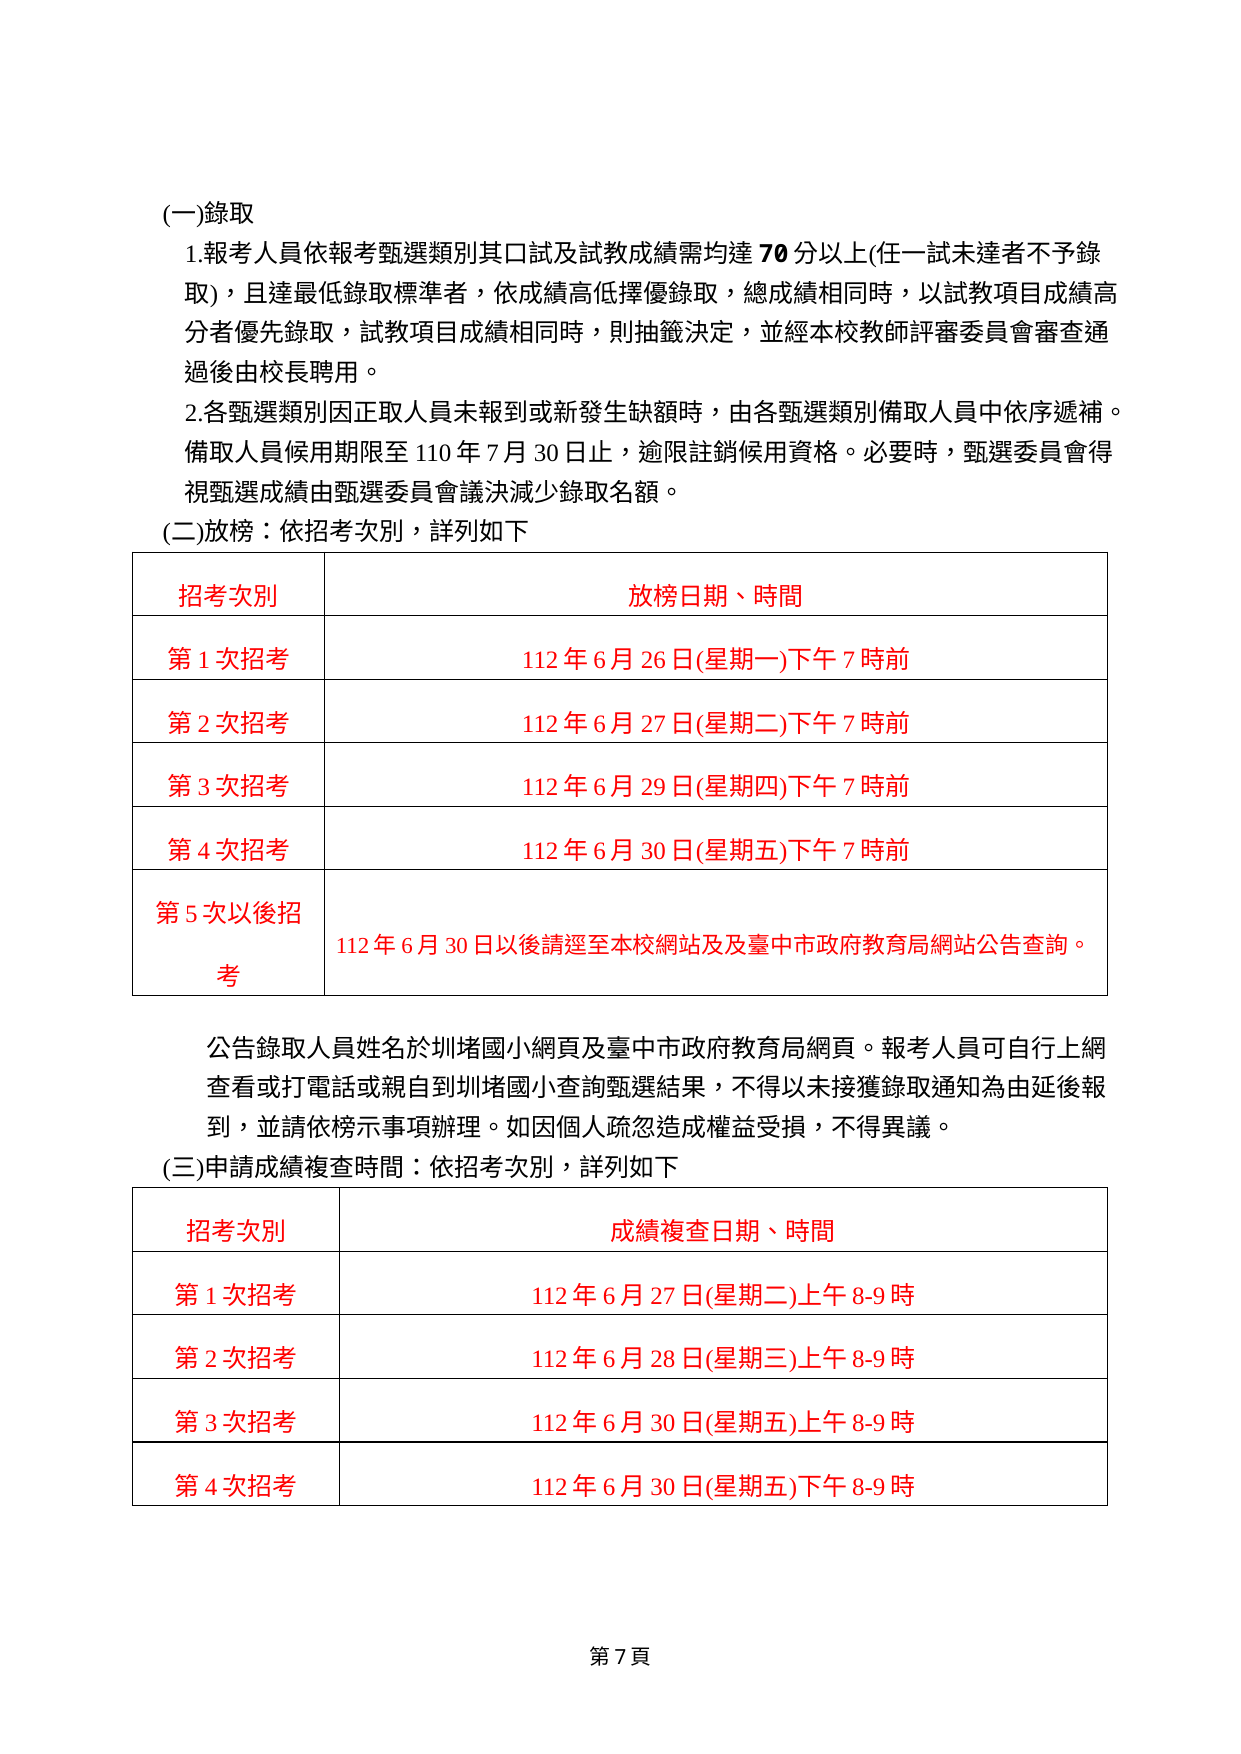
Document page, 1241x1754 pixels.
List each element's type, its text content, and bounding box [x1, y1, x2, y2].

table_cell 第2次招考 [133, 1315, 339, 1378]
table_cell 112年6月29日(星期四)下午7時前 [325, 743, 1107, 806]
text (一)錄取 [162, 193, 1122, 230]
table_cell 第5次以後招考 [133, 870, 324, 995]
table_cell 112年6月30日(星期五)下午8-9時 [340, 1443, 1107, 1505]
table_header 招考次別 [133, 1188, 339, 1251]
table_cell 112年6月30日(星期五)下午7時前 [325, 807, 1107, 869]
table_cell 112年6月27日(星期二)下午7時前 [325, 680, 1107, 742]
text 2.各甄選類別因正取人員未報到或新發生缺額時，由各甄選類別備取人員中依序遞補。備取人員候用期限至110年7月30日止，逾限註銷候用資格。必要時，甄選委員會得視甄選成績由甄選委員會議決減少錄取名額。 [184, 392, 1122, 508]
table_cell 112年6月28日(星期三)上午8-9時 [340, 1315, 1107, 1378]
table_header 放榜日期、時間 [325, 553, 1107, 615]
text (二)放榜：依招考次別，詳列如下 [162, 512, 1122, 548]
table_header 招考次別 [133, 553, 324, 615]
table_cell 112年6月30日(星期五)上午8-9時 [340, 1379, 1107, 1441]
table_cell 112年6月30日以後請逕至本校網站及及臺中市政府教育局網站公告查詢。 [325, 870, 1107, 995]
table_header 成績複查日期、時間 [340, 1188, 1107, 1251]
table_cell 第3次招考 [133, 1379, 339, 1441]
table_cell 112年6月27日(星期二)上午8-9時 [340, 1252, 1107, 1314]
text 公告錄取人員姓名於圳堵國小網頁及臺中市政府教育局網頁。報考人員可自行上網查看或打電話或親自到圳堵國小查詢甄選結果，不得以未接獲錄取通知為由延後報到，並請依榜示事項辦理。如因個人疏忽造成權益受損，不得異議。 [207, 1028, 1122, 1144]
table_cell 第1次招考 [133, 616, 324, 679]
table_cell 第3次招考 [133, 743, 324, 806]
table_cell 第4次招考 [133, 1443, 339, 1505]
table_cell 第4次招考 [133, 807, 324, 869]
table_cell 112年6月26日(星期一)下午7時前 [325, 616, 1107, 679]
text 1.報考人員依報考甄選類別其口試及試教成績需均達70分以上(任一試未達者不予錄取)，且達最低錄取標準者，依成績高低擇優錄取，總成績相同時，以試教項目成績高分者優先錄取，試教項目成績相同時，則抽籤決定，並經本校教師評審委員會審查通過後由校長聘用。 [184, 233, 1122, 389]
text (三)申請成績複查時間：依招考次別，詳列如下 [162, 1147, 1122, 1184]
table_cell 第1次招考 [133, 1252, 339, 1314]
table_cell 第2次招考 [133, 680, 324, 742]
